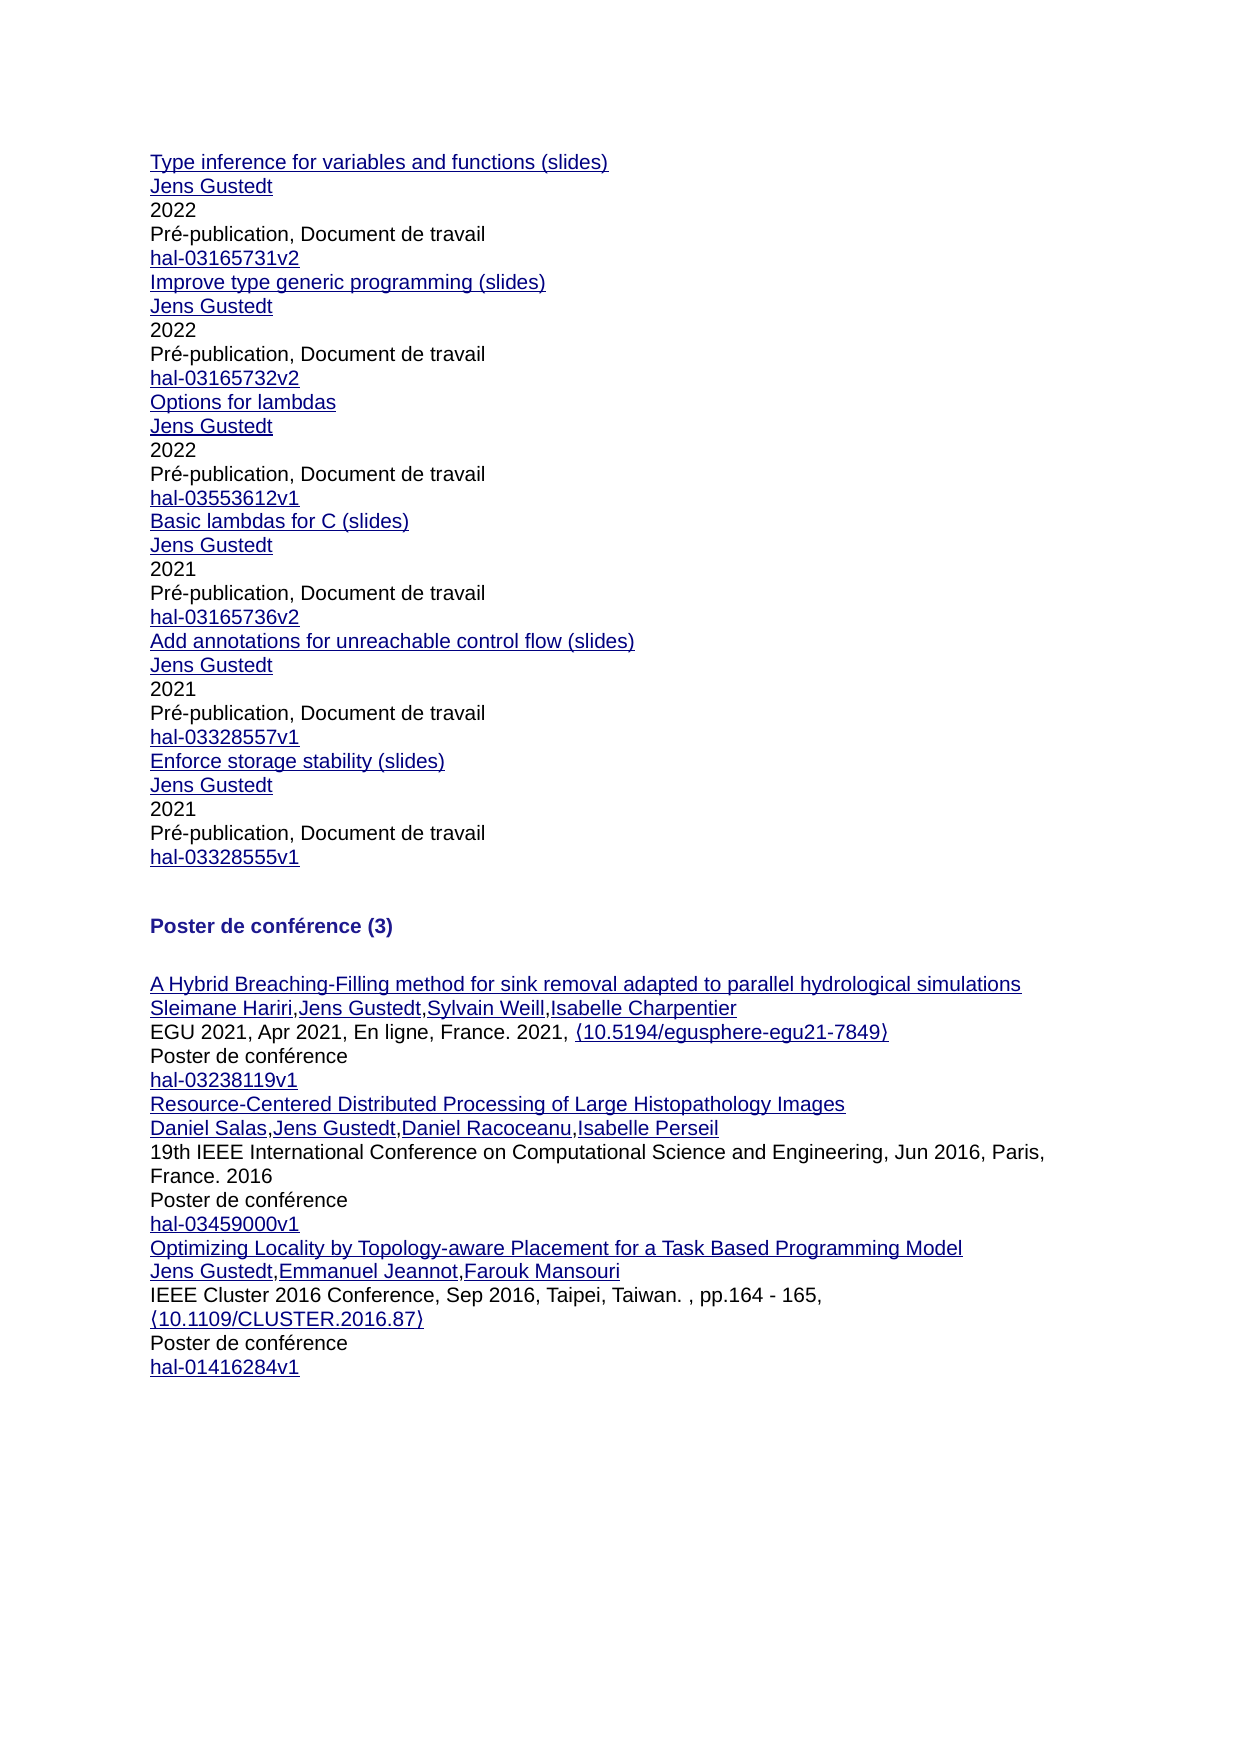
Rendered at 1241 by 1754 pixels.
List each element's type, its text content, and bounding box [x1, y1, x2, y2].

table_header A Hybrid Breaching-Filling method for sink removal adapted to parallel hydrological simulations Sleimane Hariri,Jens Gustedt,Sylvain Weill,Isabelle Charpentier EGU 2021, Apr 2021, En ligne, France. 2021, ⟨10.5194/egusphere-egu21-7849⟩ Poster de conférence hal-03238119v1 [150, 972, 1090, 1092]
table_cell Enforce storage stability (slides) Jens Gustedt 2021 Pré-publication, Document de travail hal-03328555v1 [150, 749, 1090, 869]
table_cell Type inference for variables and functions (slides) Jens Gustedt 2022 Pré-publication, Document de travail hal-03165731v2 [150, 150, 1090, 270]
table_cell Options for lambdas Jens Gustedt 2022 Pré-publication, Document de travail hal-03553612v1 [150, 390, 1090, 509]
table_cell Improve type generic programming (slides) Jens Gustedt 2022 Pré-publication, Document de travail hal-03165732v2 [150, 270, 1090, 389]
subtitle Poster de conférence (3) [150, 913, 1090, 937]
table_cell Basic lambdas for C (slides) Jens Gustedt 2021 Pré-publication, Document de travail hal-03165736v2 [150, 509, 1090, 629]
table_cell Add annotations for unreachable control flow (slides) Jens Gustedt 2021 Pré-publication, Document de travail hal-03328557v1 [150, 629, 1090, 749]
table_cell Resource-Centered Distributed Processing of Large Histopathology Images Daniel Salas,Jens Gustedt,Daniel Racoceanu,Isabelle Perseil 19th IEEE International Conference on Computational Science and Engineering, Jun 2016, Paris, France. 2016 Poster de conférence hal-03459000v1 [150, 1092, 1090, 1235]
table_cell Optimizing Locality by Topology-aware Placement for a Task Based Programming Model Jens Gustedt,Emmanuel Jeannot,Farouk Mansouri IEEE Cluster 2016 Conference, Sep 2016, Taipei, Taiwan. , pp.164 - 165, ⟨10.1109/CLUSTER.2016.87⟩ Poster de conférence hal-01416284v1 [150, 1235, 1090, 1379]
